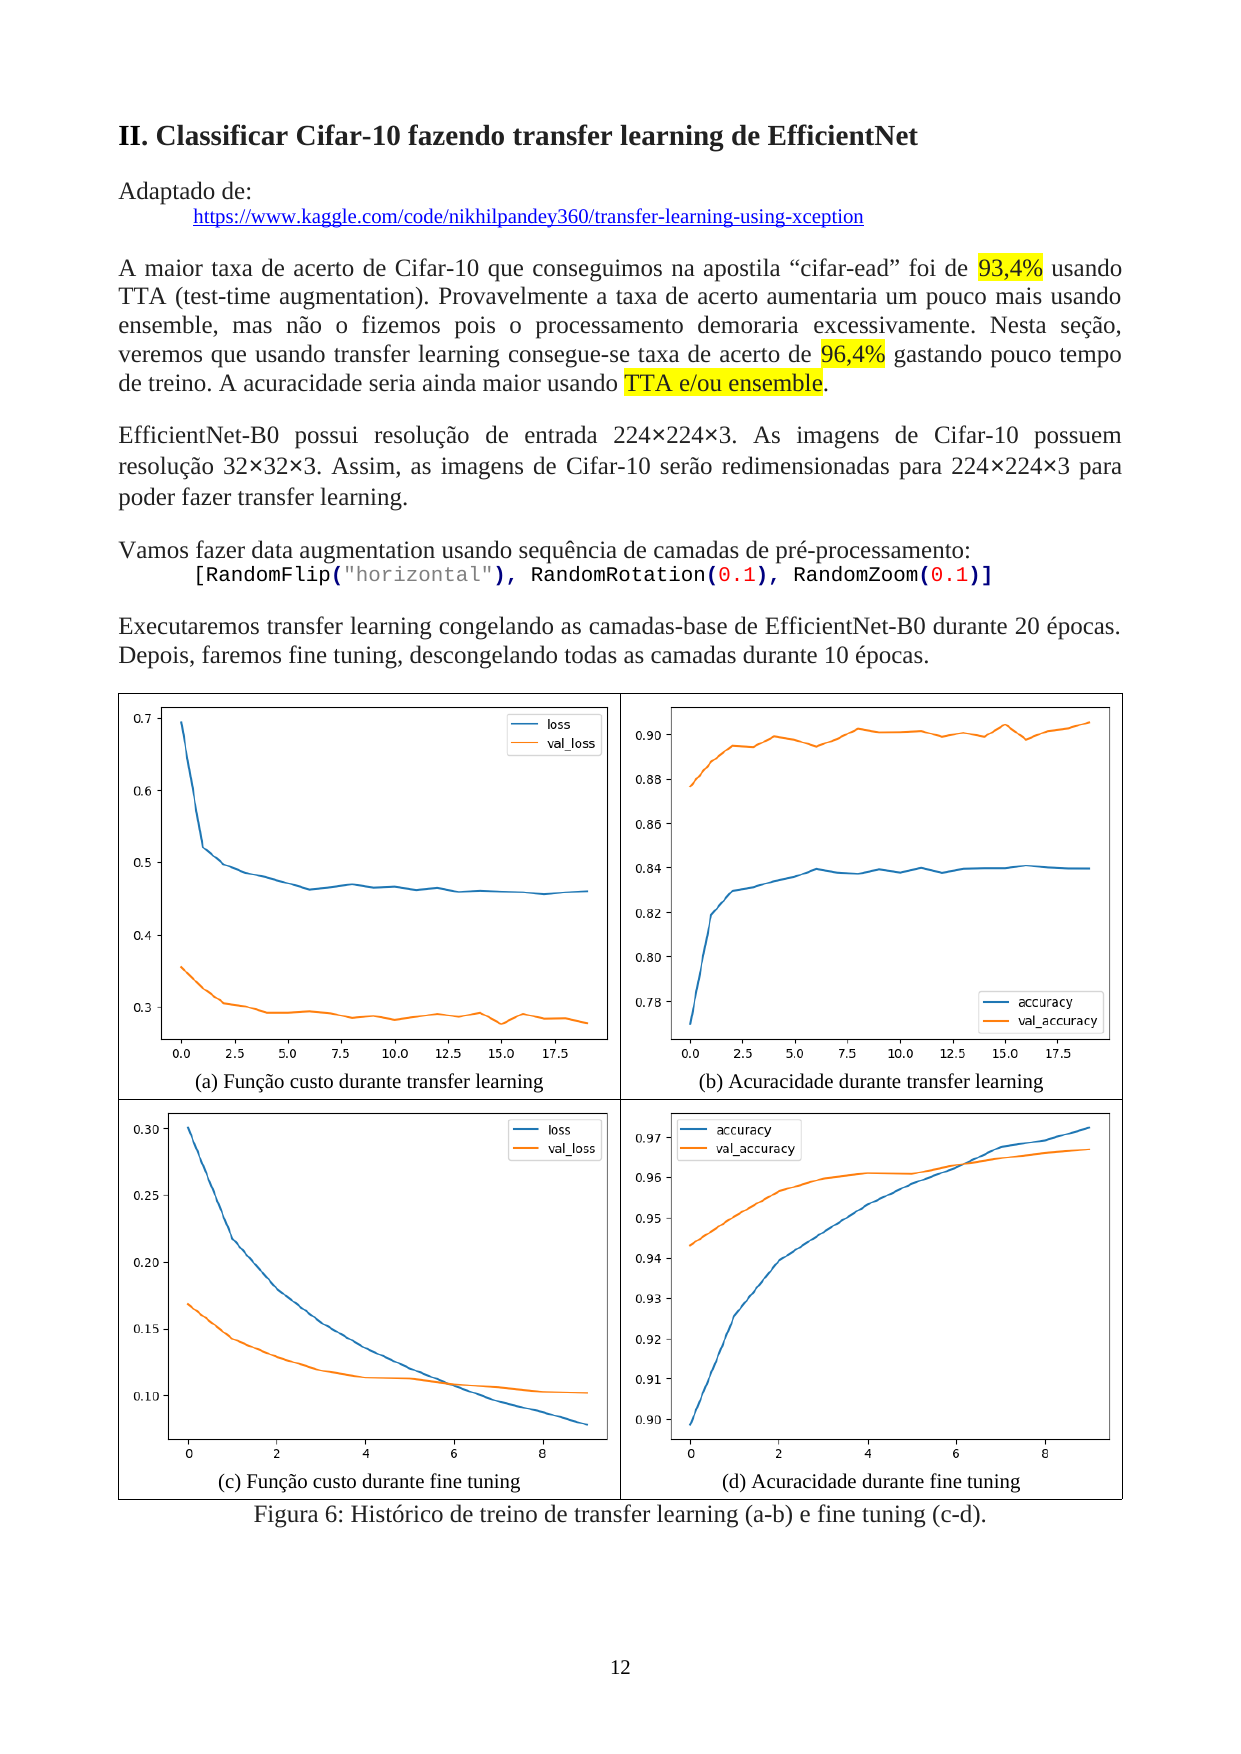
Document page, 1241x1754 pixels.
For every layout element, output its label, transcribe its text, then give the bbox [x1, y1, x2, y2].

picture [123, 698, 615, 1069]
table_header (b) Acuracidade durante transfer learning [621, 694, 1122, 1099]
picture [625, 698, 1117, 1069]
text Adaptado de: [118, 176, 1122, 204]
table_header (a) Função custo durante transfer learning [119, 694, 620, 1099]
text II. Classificar Cifar-10 fazendo transfer learning de EfficientNet [118, 118, 1122, 152]
text Figura 6: Histórico de treino de transfer learning (a-b) e fine tuning (c-d). [118, 1500, 1122, 1528]
text https://www.kaggle.com/code/nikhilpandey360/transfer-learning-using-xception [118, 204, 1122, 228]
text Executaremos transfer learning congelando as camadas-base de EfficientNet-B0 durante 20 épocas. Depois, faremos fine tuning, descongelando todas as camadas durante 10 épocas. [118, 611, 1122, 669]
table_cell (c) Função custo durante fine tuning [119, 1100, 620, 1499]
text [RandomFlip("horizontal"), RandomRotation(0.1), RandomZoom(0.1)] [118, 564, 1122, 587]
picture [123, 1104, 615, 1469]
table_cell (d) Acuracidade durante fine tuning [621, 1100, 1122, 1499]
picture [625, 1104, 1117, 1469]
text EfficientNet-B0 possui resolução de entrada 224×224×3. As imagens de Cifar-10 possuem resolução 32×32×3. Assim, as imagens de Cifar-10 serão redimensionadas para 224×224×3 para poder fazer transfer learning. [118, 420, 1122, 511]
text A maior taxa de acerto de Cifar-10 que conseguimos na apostila “cifar-ead” foi de 93,4% usando TTA (test-time augmentation). Provavelmente a taxa de acerto aumentaria um pouco mais usando ensemble, mas não o fizemos pois o processamento demoraria excessivamente. Nesta seção, veremos que usando transfer learning consegue-se taxa de acerto de 96,4% gastando pouco tempo de treino. A acuracidade seria ainda maior usando TTA e/ou ensemble. [118, 253, 1122, 396]
text Vamos fazer data augmentation usando sequência de camadas de pré-processamento: [118, 535, 1122, 564]
